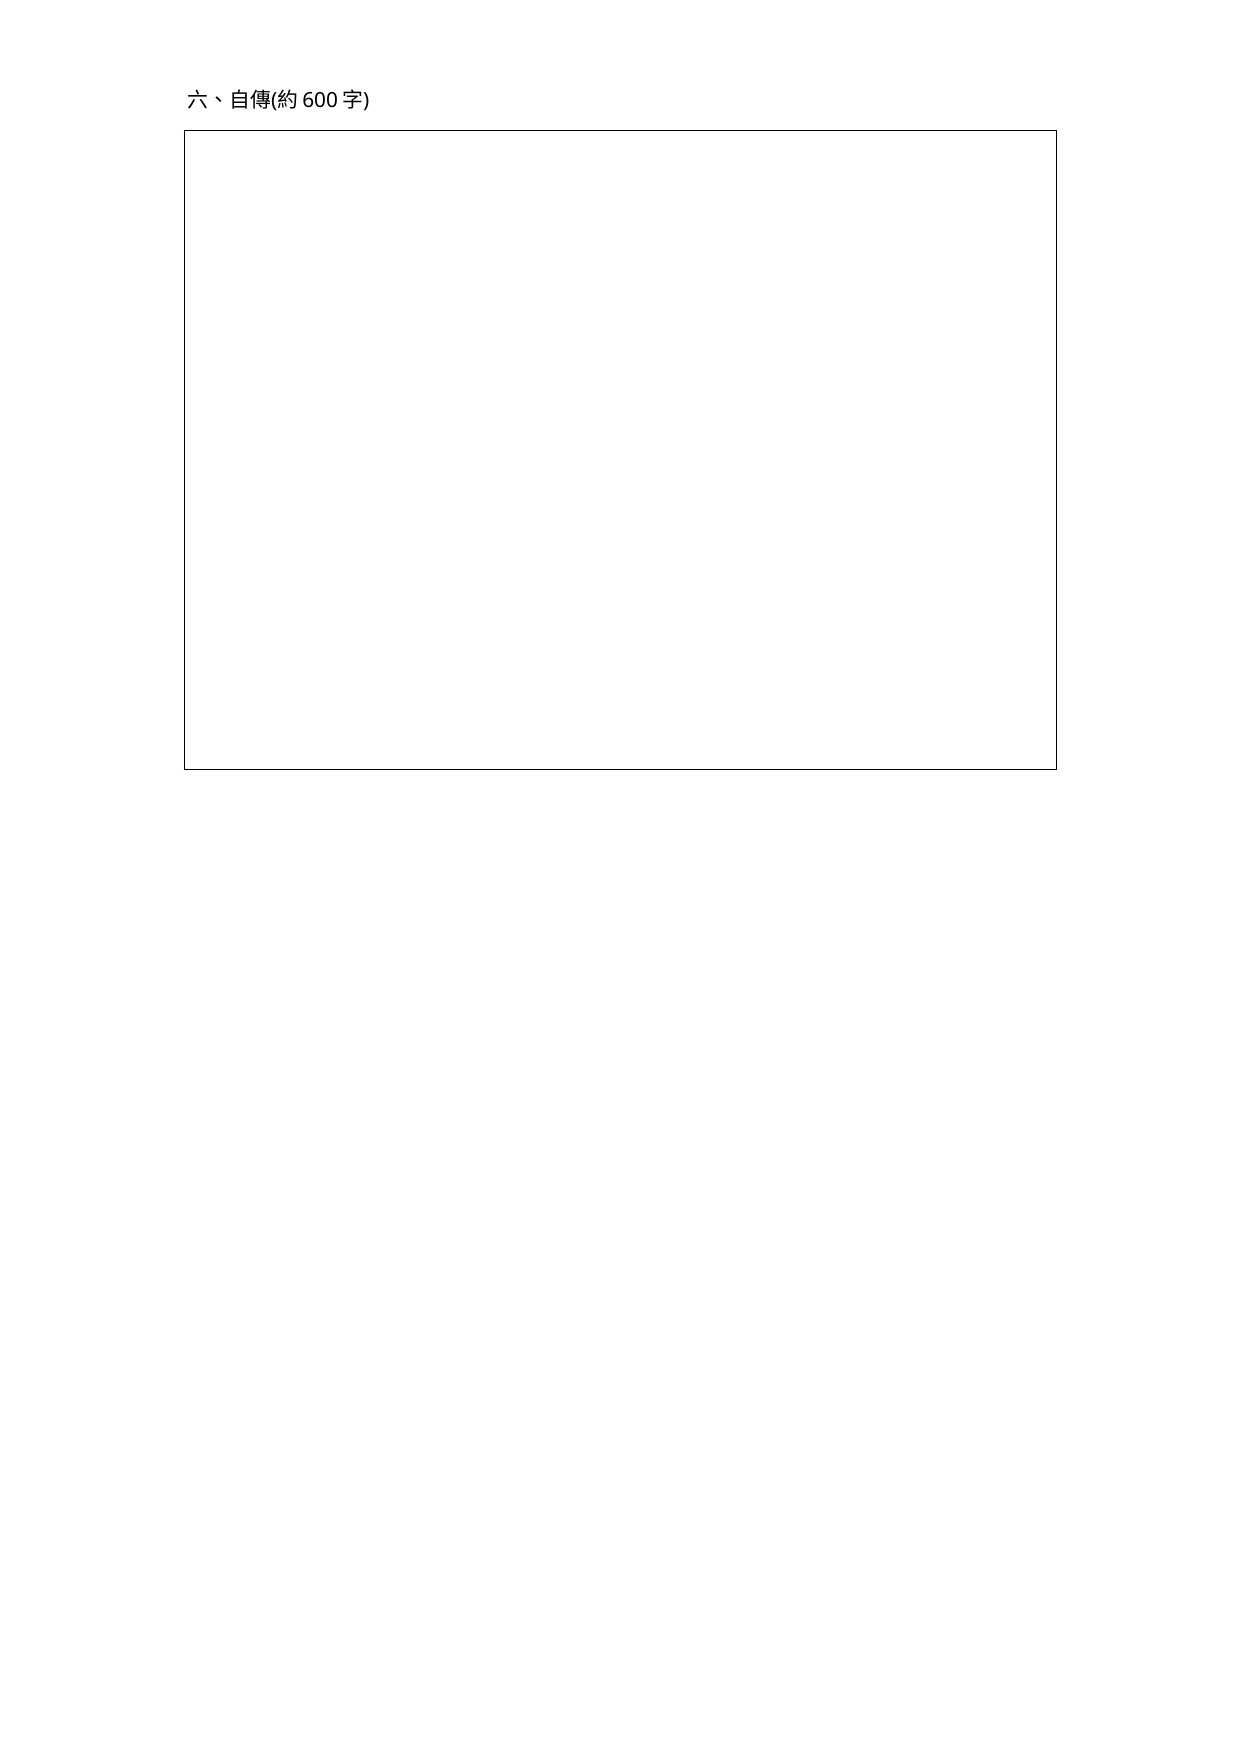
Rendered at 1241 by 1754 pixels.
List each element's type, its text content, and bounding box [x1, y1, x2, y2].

table_header [185, 131, 1056, 769]
text 六、自傳(約600字) [187, 80, 1053, 118]
